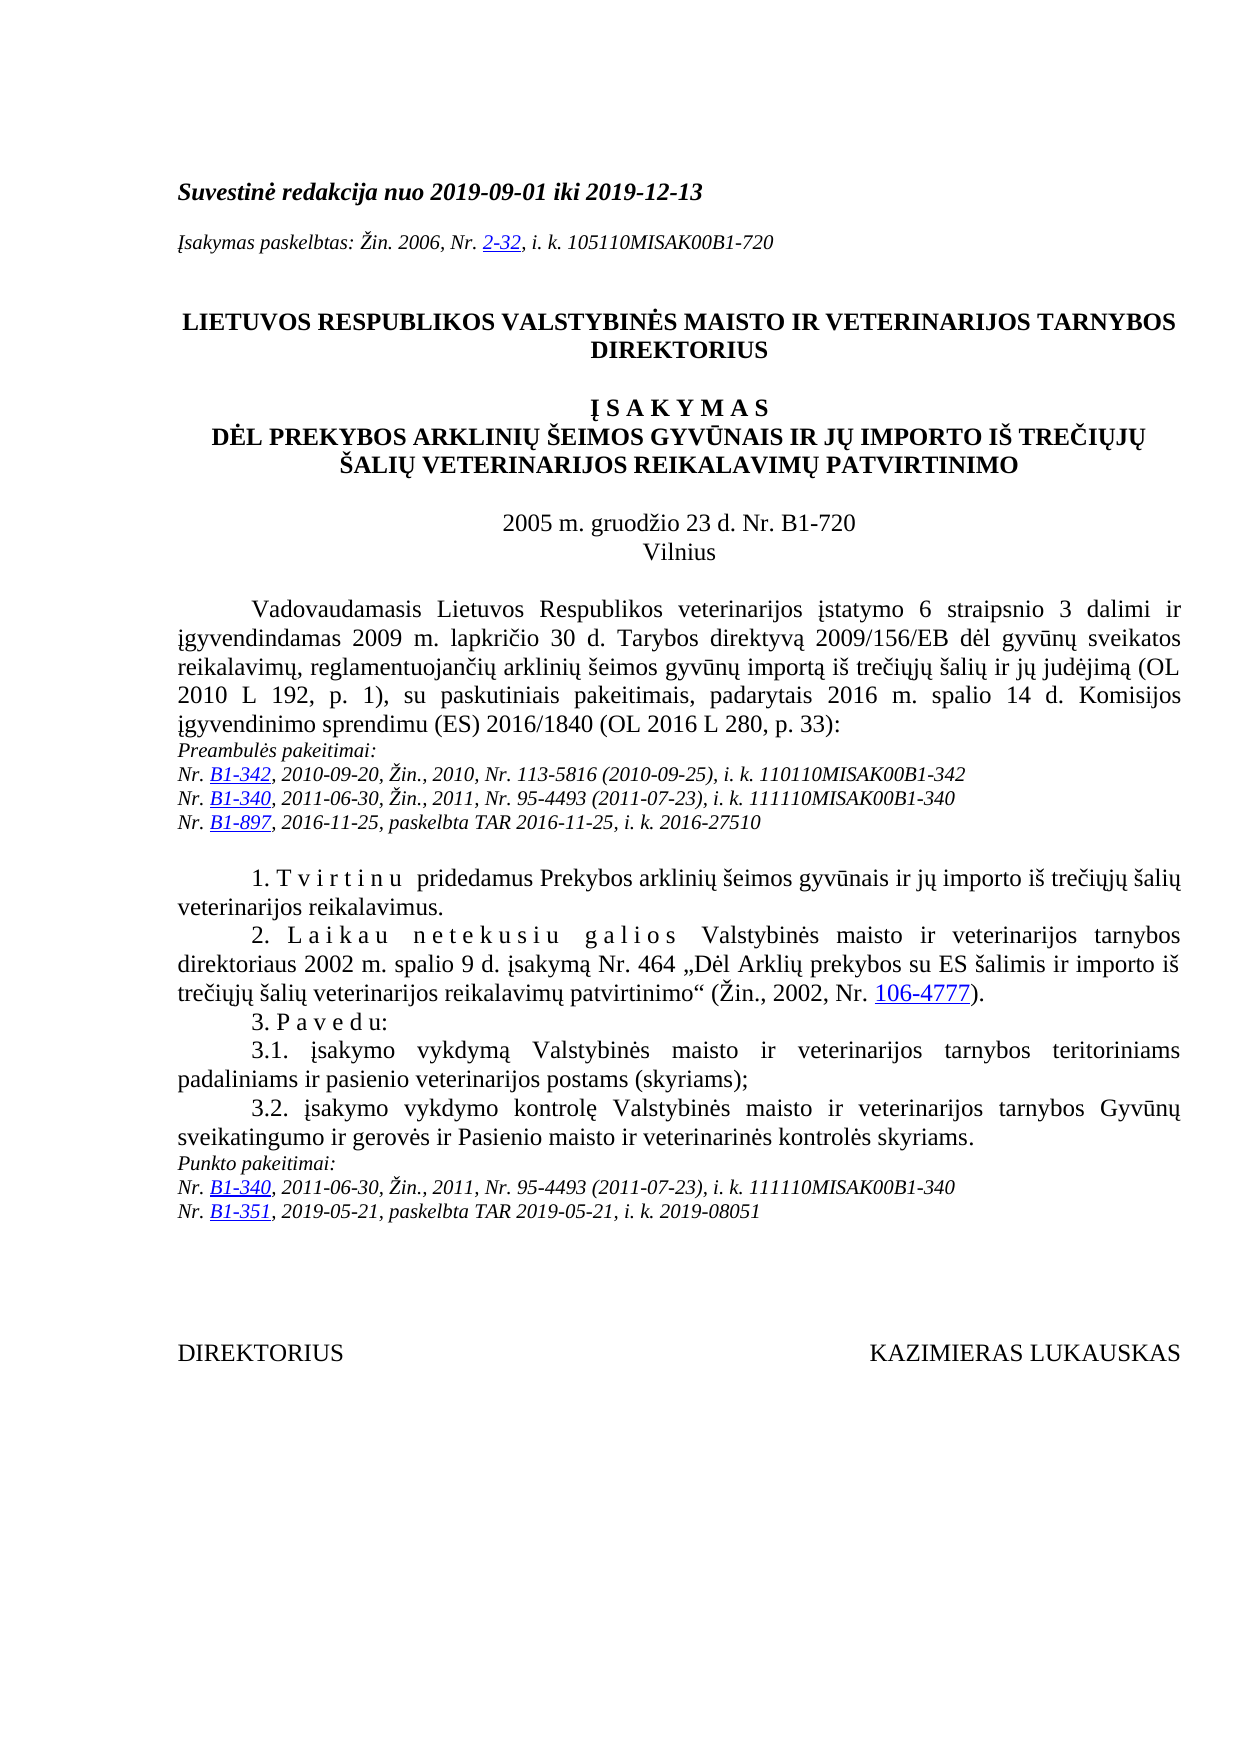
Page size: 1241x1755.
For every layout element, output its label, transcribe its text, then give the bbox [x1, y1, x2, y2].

text 2. Laikau netekusiu galios Valstybinės maisto ir veterinarijos tarnybos direktoriaus 2002 m. spalio 9 d. įsakymą Nr. 464 „Dėl Arklių prekybos su ES šalimis ir importo iš trečiųjų šalių veterinarijos reikalavimų patvirtinimo“ (Žin., 2002, Nr. 106-4777). [177, 921, 1181, 1007]
text Vilnius [177, 537, 1181, 566]
text Įsakymas paskelbtas: Žin. 2006, Nr. 2-32, i. k. 105110MISAK00B1-720 [177, 230, 1181, 254]
text 3.1. įsakymo vykdymą Valstybinės maisto ir veterinarijos tarnybos teritoriniams padaliniams ir pasienio veterinarijos postams (skyriams); [177, 1036, 1181, 1093]
text Nr. B1-340, 2011-06-30, Žin., 2011, Nr. 95-4493 (2011-07-23), i. k. 111110MISAK00B1-340 [177, 1175, 1181, 1199]
text DĖL PREKYBOS ARKLINIŲ ŠEIMOS GYVŪNAIS IR JŲ IMPORTO IŠ TREČIŲJŲ ŠALIŲ VETERINARIJOS REIKALAVIMŲ PATVIRTINIMO [177, 422, 1181, 479]
text 3. P a v e d u: [177, 1007, 1181, 1036]
text Nr. B1-351, 2019-05-21, paskelbta TAR 2019-05-21, i. k. 2019-08051 [177, 1199, 1181, 1223]
text Suvestinė redakcija nuo 2019-09-01 iki 2019-12-13 [177, 177, 1181, 206]
text 2005 m. gruodžio 23 d. Nr. B1-720 [177, 508, 1181, 537]
text Preambulės pakeitimai: [177, 738, 1181, 762]
text DIREKTORIUS KAZIMIERAS LUKAUSKAS [177, 1338, 1181, 1367]
text Nr. B1-340, 2011-06-30, Žin., 2011, Nr. 95-4493 (2011-07-23), i. k. 111110MISAK00B1-340 [177, 786, 1181, 810]
text Vadovaudamasis Lietuvos Respublikos veterinarijos įstatymo 6 straipsnio 3 dalimi ir įgyvendindamas 2009 m. lapkričio 30 d. Tarybos direktyvą 2009/156/EB dėl gyvūnų sveikatos reikalavimų, reglamentuojančių arklinių šeimos gyvūnų importą iš trečiųjų šalių ir jų judėjimą (OL 2010 L 192, p. 1), su paskutiniais pakeitimais, padarytais 2016 m. spalio 14 d. Komisijos įgyvendinimo sprendimu (ES) 2016/1840 (OL 2016 L 280, p. 33): [177, 594, 1181, 738]
text Nr. B1-897, 2016-11-25, paskelbta TAR 2016-11-25, i. k. 2016-27510 [177, 810, 1181, 834]
text Nr. B1-342, 2010-09-20, Žin., 2010, Nr. 113-5816 (2010-09-25), i. k. 110110MISAK00B1-342 [177, 762, 1181, 786]
text 1. Tvirtinu pridedamus Prekybos arklinių šeimos gyvūnais ir jų importo iš trečiųjų šalių veterinarijos reikalavimus. [177, 863, 1181, 921]
text Į S A K Y M A S [177, 393, 1181, 422]
text 3.2. įsakymo vykdymo kontrolę Valstybinės maisto ir veterinarijos tarnybos Gyvūnų sveikatingumo ir gerovės ir Pasienio maisto ir veterinarinės kontrolės skyriams. [177, 1093, 1181, 1151]
text Punkto pakeitimai: [177, 1151, 1181, 1175]
text LIETUVOS RESPUBLIKOS VALSTYBINĖS MAISTO IR VETERINARIJOS TARNYBOS DIREKTORIUS [177, 307, 1181, 364]
